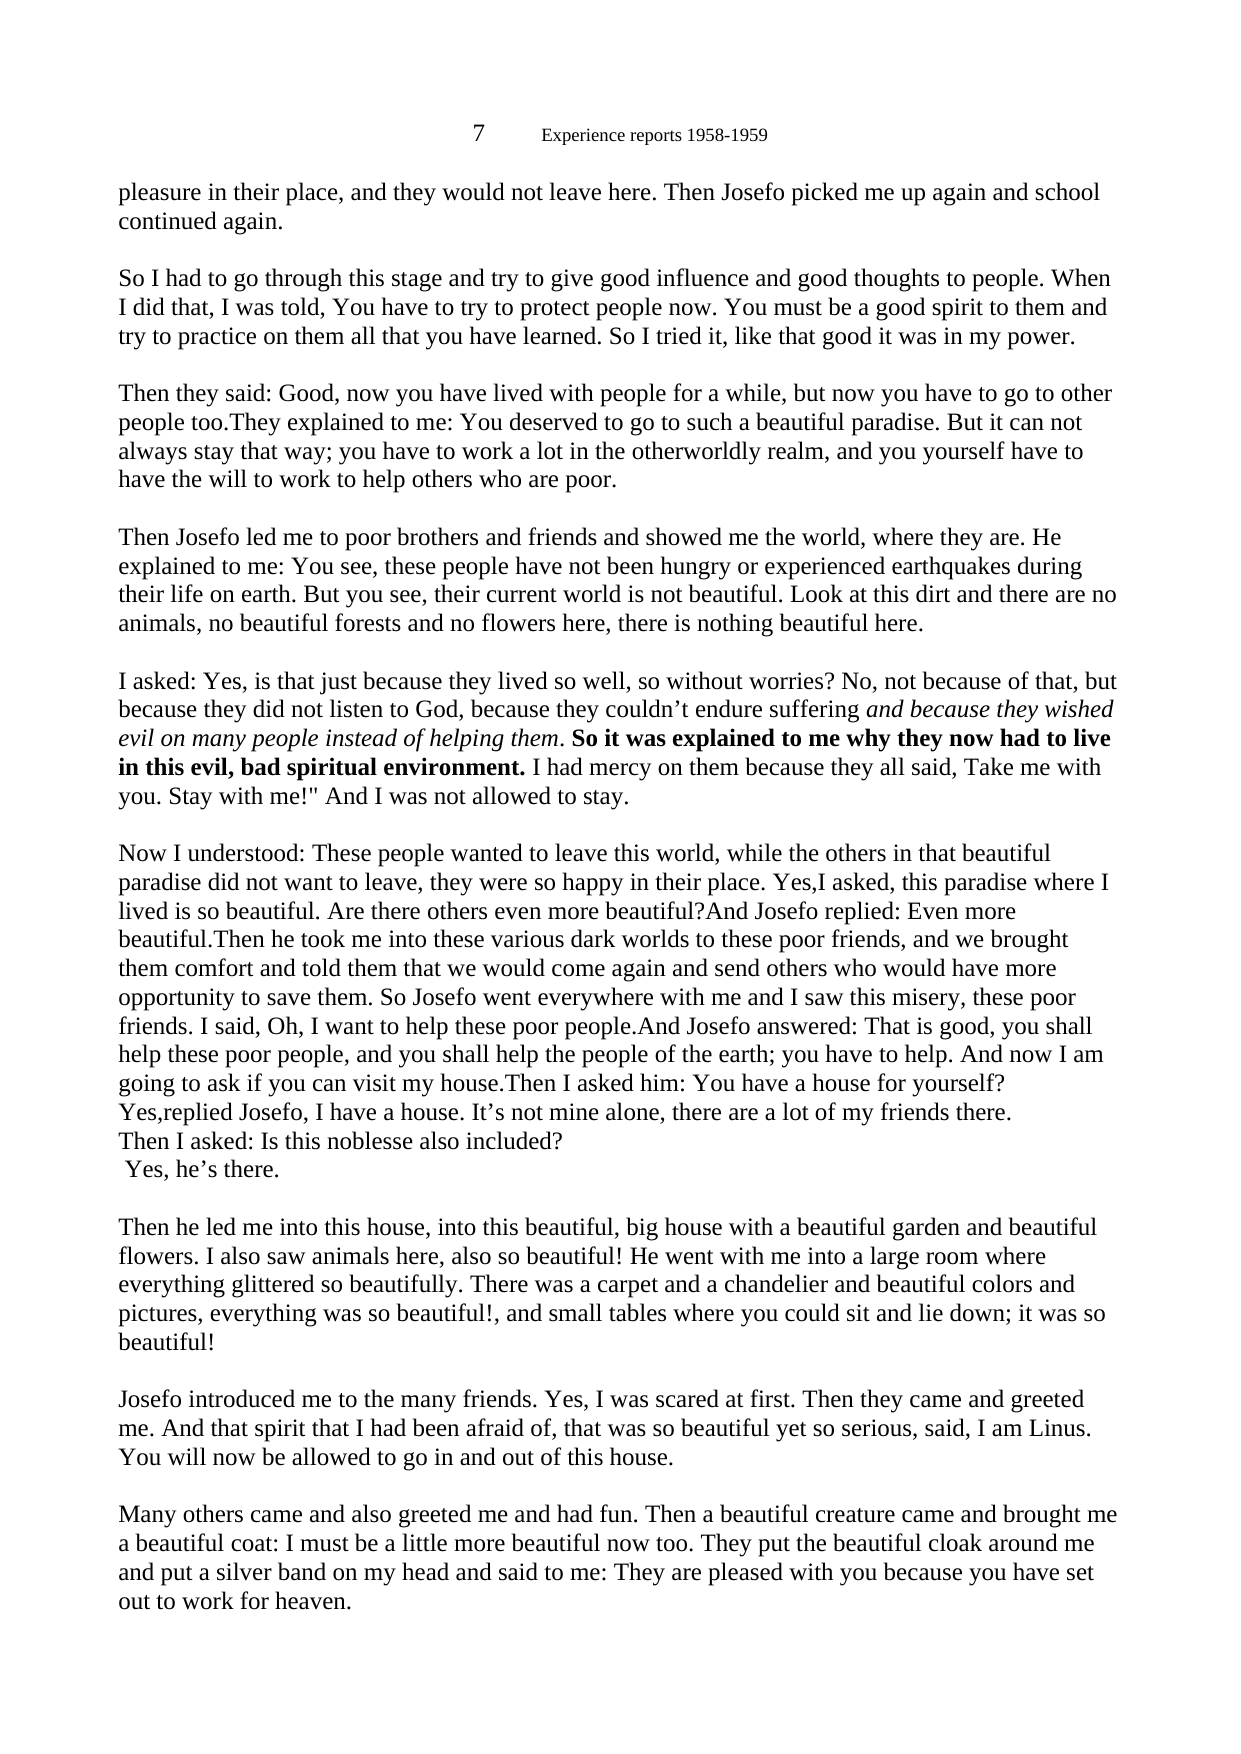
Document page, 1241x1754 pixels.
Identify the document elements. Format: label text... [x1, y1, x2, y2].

text Then Josefo led me to poor brothers and friends and showed me the world, where they are. He explained to me: You see, these people have not been hungry or experienced earthquakes during their life on earth. But you see, their current world is not beautiful. Look at this dirt and there are no animals, no beautiful forests and no flowers here, there is nothing beautiful here. [118, 522, 1122, 637]
text Then they said: Good, now you have lived with people for a while, but now you have to go to other people too.They explained to me: You deserved to go to such a beautiful paradise. But it can not always stay that way; you have to work a lot in the otherworldly realm, and you yourself have to have the will to work to help others who are poor. [118, 378, 1122, 493]
text Now I understood: These people wanted to leave this world, while the others in that beautiful paradise did not want to leave, they were so happy in their place. Yes,I asked, this paradise where I lived is so beautiful. Are there others even more beautiful?And Josefo replied: Even more beautiful.Then he took me into these various dark worlds to these poor friends, and we brought them comfort and told them that we would come again and send others who would have more opportunity to save them. So Josefo went everywhere with me and I saw this misery, these poor friends. I said, Oh, I want to help these poor people.And Josefo answered: That is good, you shall help these poor people, and you shall help the people of the earth; you have to help. And now I am going to ask if you can visit my house.Then I asked him: You have a house for yourself? Yes,replied Josefo, I have a house. It’s not mine alone, there are a lot of my friends there. [118, 838, 1122, 1126]
text I asked: Yes, is that just because they lived so well, so without worries? No, not because of that, but because they did not listen to God, because they couldn’t endure suffering and because they wished evil on many people instead of helping them. So it was explained to me why they now had to live in this evil, bad spiritual environment. I had mercy on them because they all said, Take me with you. Stay with me!" And I was not allowed to stay. [118, 666, 1122, 809]
text Josefo introduced me to the many friends. Yes, I was scared at first. Then they came and greeted me. And that spirit that I had been afraid of, that was so beautiful yet so serious, said, I am Linus. You will now be allowed to go in and out of this house. [118, 1384, 1122, 1471]
text Many others came and also greeted me and had fun. Then a beautiful creature came and brought me a beautiful coat: I must be a little more beautiful now too. They put the beautiful cloak around me and put a silver band on my head and said to me: They are pleased with you because you have set out to work for heaven. [118, 1499, 1122, 1614]
text Then he led me into this house, into this beautiful, big house with a beautiful garden and beautiful flowers. I also saw animals here, also so beautiful! He went with me into a large room where everything glittered so beautifully. There was a carpet and a chandelier and beautiful colors and pictures, everything was so beautiful!, and small tables where you could sit and lie down; it was so beautiful! [118, 1212, 1122, 1356]
text So I had to go through this stage and try to give good influence and good thoughts to people. When I did that, I was told, You have to try to protect people now. You must be a good spirit to them and try to practice on them all that you have learned. So I tried it, like that good it was in my power. [118, 263, 1122, 349]
text Yes, he’s there. [118, 1154, 1122, 1183]
text pleasure in their place, and they would not leave here. Then Josefo picked me up again and school continued again. [118, 177, 1122, 234]
text Then I asked: Is this noblesse also included? [118, 1126, 1122, 1154]
